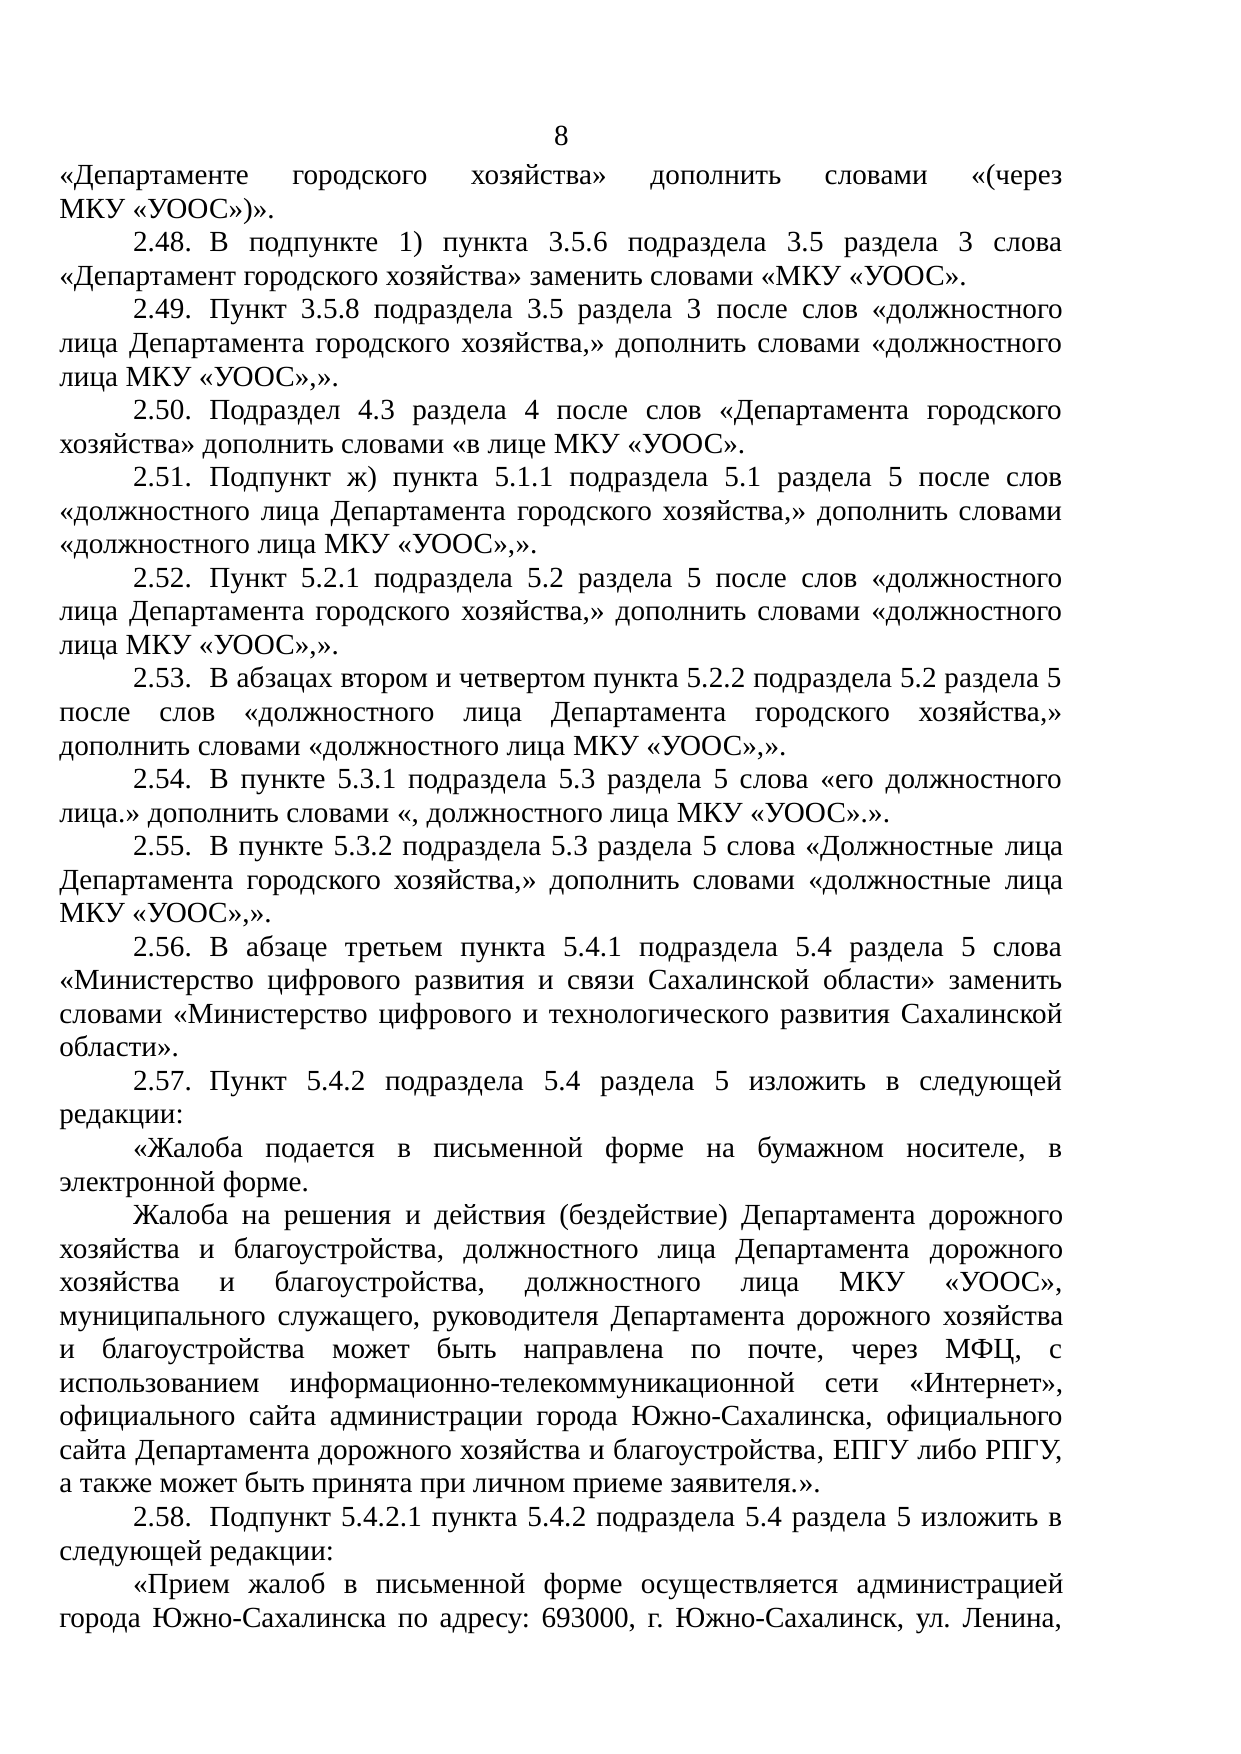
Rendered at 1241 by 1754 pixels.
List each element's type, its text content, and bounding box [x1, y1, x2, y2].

text «Департаменте городского хозяйства» дополнить словами «(через МКУ «УООС»)». [59, 158, 1063, 225]
text «Жалоба подается в письменной форме на бумажном носителе, в электронной форме. [59, 1130, 1063, 1197]
text Жалоба на решения и действия (бездействие) Департамента дорожного хозяйства и благоустройства, должностного лица Департамента дорожного хозяйства и благоустройства, должностного лица МКУ «УООС», муниципального служащего, руководителя Департамента дорожного хозяйства и благоустройства может быть направлена по почте, через МФЦ, с использованием информационно-телекоммуникационной сети «Интернет», официального сайта администрации города Южно-Сахалинска, официального сайта Департамента дорожного хозяйства и благоустройства, ЕПГУ либо РПГУ, а также может быть принята при личном приеме заявителя.». [59, 1197, 1063, 1499]
text 2.49. Пункт 3.5.8 подраздела 3.5 раздела 3 после слов «должностного лица Департамента городского хозяйства,» дополнить словами «должностного лица МКУ «УООС»,». [59, 292, 1063, 392]
text 2.57. Пункт 5.4.2 подраздела 5.4 раздела 5 изложить в следующей редакции: [59, 1063, 1063, 1130]
text 2.51. Подпункт ж) пункта 5.1.1 подраздела 5.1 раздела 5 после слов «должностного лица Департамента городского хозяйства,» дополнить словами «должностного лица МКУ «УООС»,». [59, 459, 1063, 560]
text 2.58. Подпункт 5.4.2.1 пункта 5.4.2 подраздела 5.4 раздела 5 изложить в следующей редакции: [59, 1499, 1063, 1566]
text 2.55. В пункте 5.3.2 подраздела 5.3 раздела 5 слова «Должностные лица Департамента городского хозяйства,» дополнить словами «должностные лица МКУ «УООС»,». [59, 828, 1063, 929]
text 2.50. Подраздел 4.3 раздела 4 после слов «Департамента городского хозяйства» дополнить словами «в лице МКУ «УООС». [59, 392, 1063, 459]
text 2.56. В абзаце третьем пункта 5.4.1 подраздела 5.4 раздела 5 слова «Министерство цифрового развития и связи Сахалинской области» заменить словами «Министерство цифрового и технологического развития Сахалинской области». [59, 929, 1063, 1063]
text 2.54. В пункте 5.3.1 подраздела 5.3 раздела 5 слова «его должностного лица.» дополнить словами «, должностного лица МКУ «УООС».». [59, 761, 1063, 828]
text «Прием жалоб в письменной форме осуществляется администрацией города Южно-Сахалинска по адресу: 693000, г. Южно-Сахалинск, ул. Ленина, [59, 1566, 1063, 1633]
text 2.48. В подпункте 1) пункта 3.5.6 подраздела 3.5 раздела 3 слова «Департамент городского хозяйства» заменить словами «МКУ «УООС». [59, 225, 1063, 292]
text 2.52. Пункт 5.2.1 подраздела 5.2 раздела 5 после слов «должностного лица Департамента городского хозяйства,» дополнить словами «должностного лица МКУ «УООС»,». [59, 560, 1063, 661]
text 2.53. В абзацах втором и четвертом пункта 5.2.2 подраздела 5.2 раздела 5 после слов «должностного лица Департамента городского хозяйства,» дополнить словами «должностного лица МКУ «УООС»,». [59, 661, 1063, 761]
